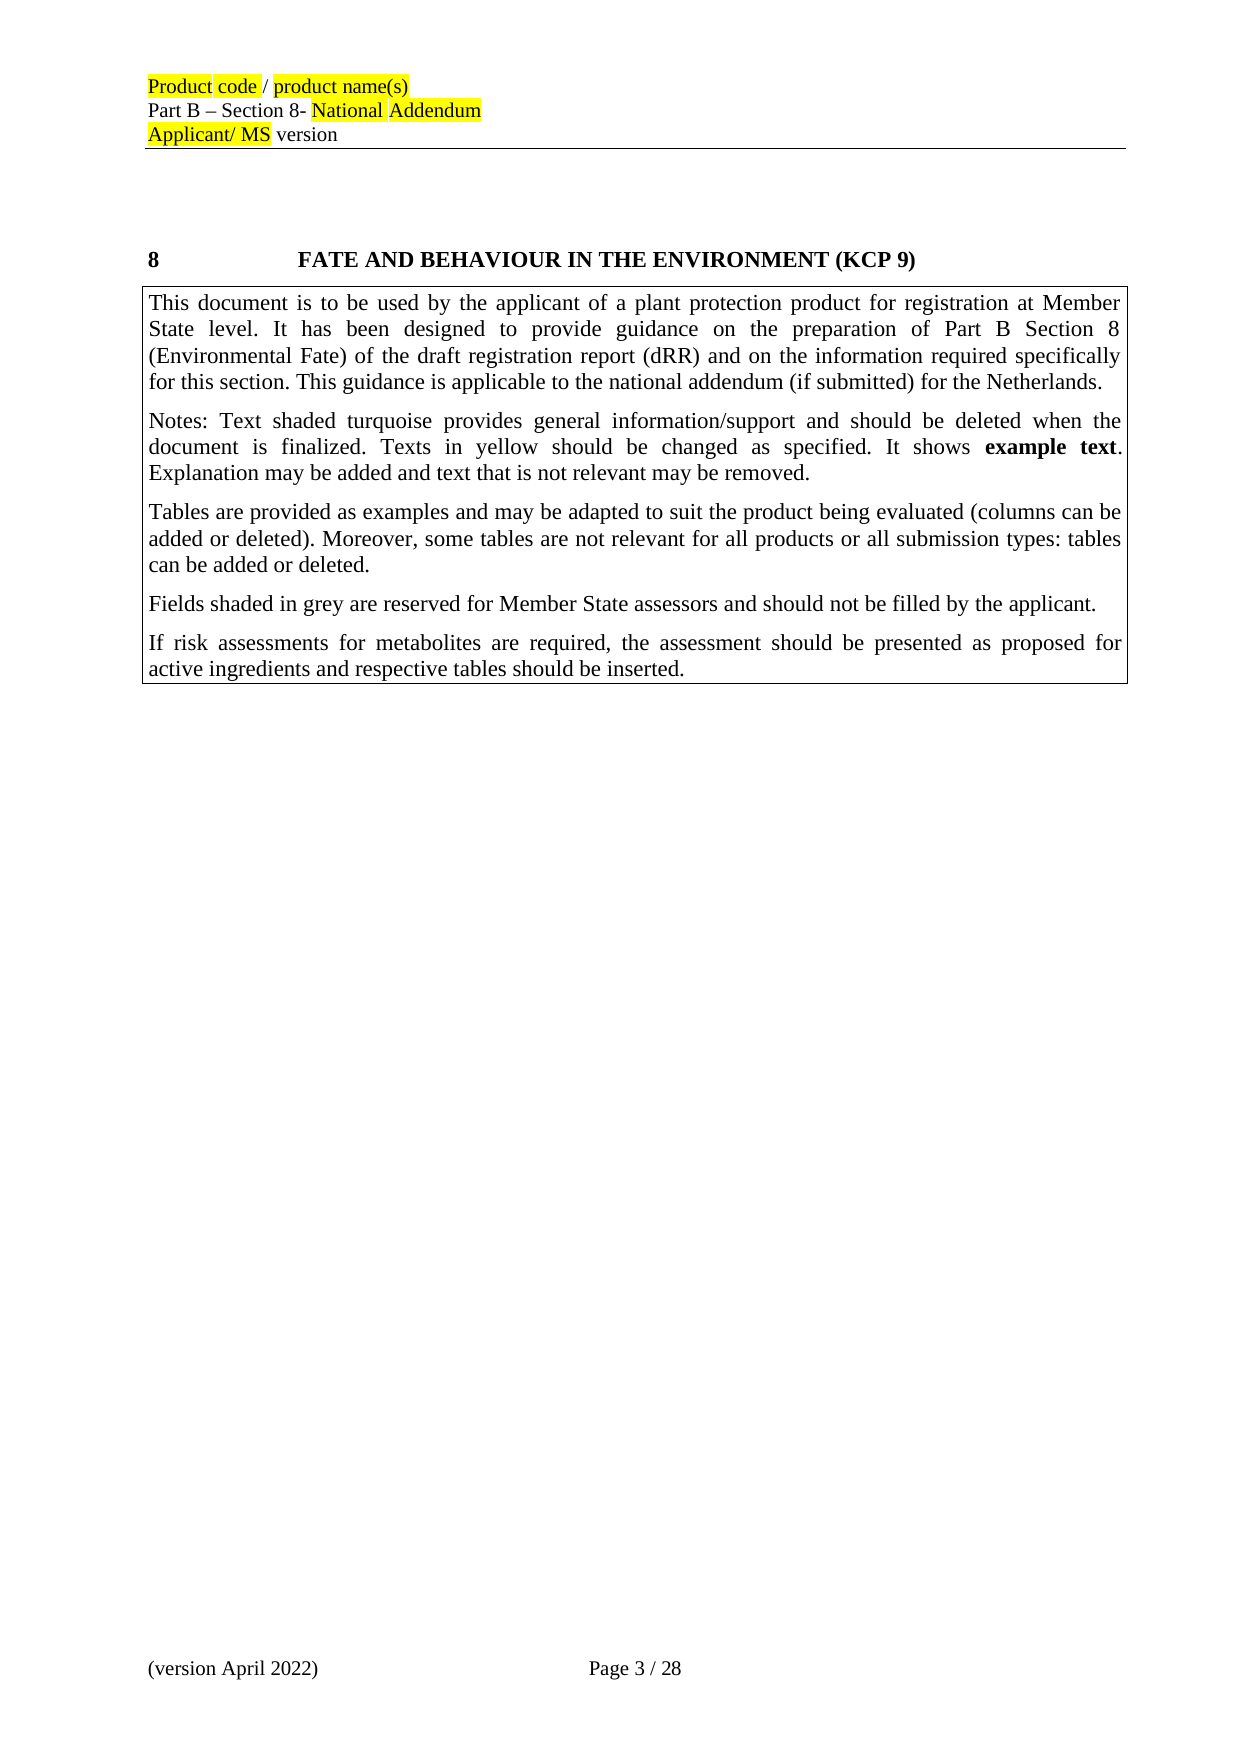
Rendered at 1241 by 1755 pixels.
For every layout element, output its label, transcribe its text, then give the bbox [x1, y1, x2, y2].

text Notes: Text shaded turquoise provides general information/support and should be deleted when the document is finalized. Texts in yellow should be changed as specified. It shows example text. Explanation may be added and text that is not relevant may be removed. [148, 407, 1123, 486]
text This document is to be used by the applicant of a plant protection product for registration at Member State level. It has been designed to provide guidance on the preparation of Part B Section 8 (Environmental Fate) of the draft registration report (dRR) and on the information required specifically for this section. This guidance is applicable to the national addendum (if submitted) for the Netherlands. [148, 289, 1122, 394]
text Fields shaded in grey are reserved for Member State assessors and should not be filled by the applicant. [148, 590, 1127, 617]
text Tables are provided as examples and may be adapted to suit the product being evaluated (columns can be added or deleted). Moreover, some tables are not relevant for all products or all submission types: tables can be added or deleted. [148, 498, 1123, 577]
text If risk assessments for metabolites are required, the assessment should be presented as proposed for active ingredients and respective tables should be inserted. [148, 629, 1122, 681]
list FATE AND BEHAVIOUR IN THE ENVIRONMENT (KCP 9) [148, 246, 1141, 273]
